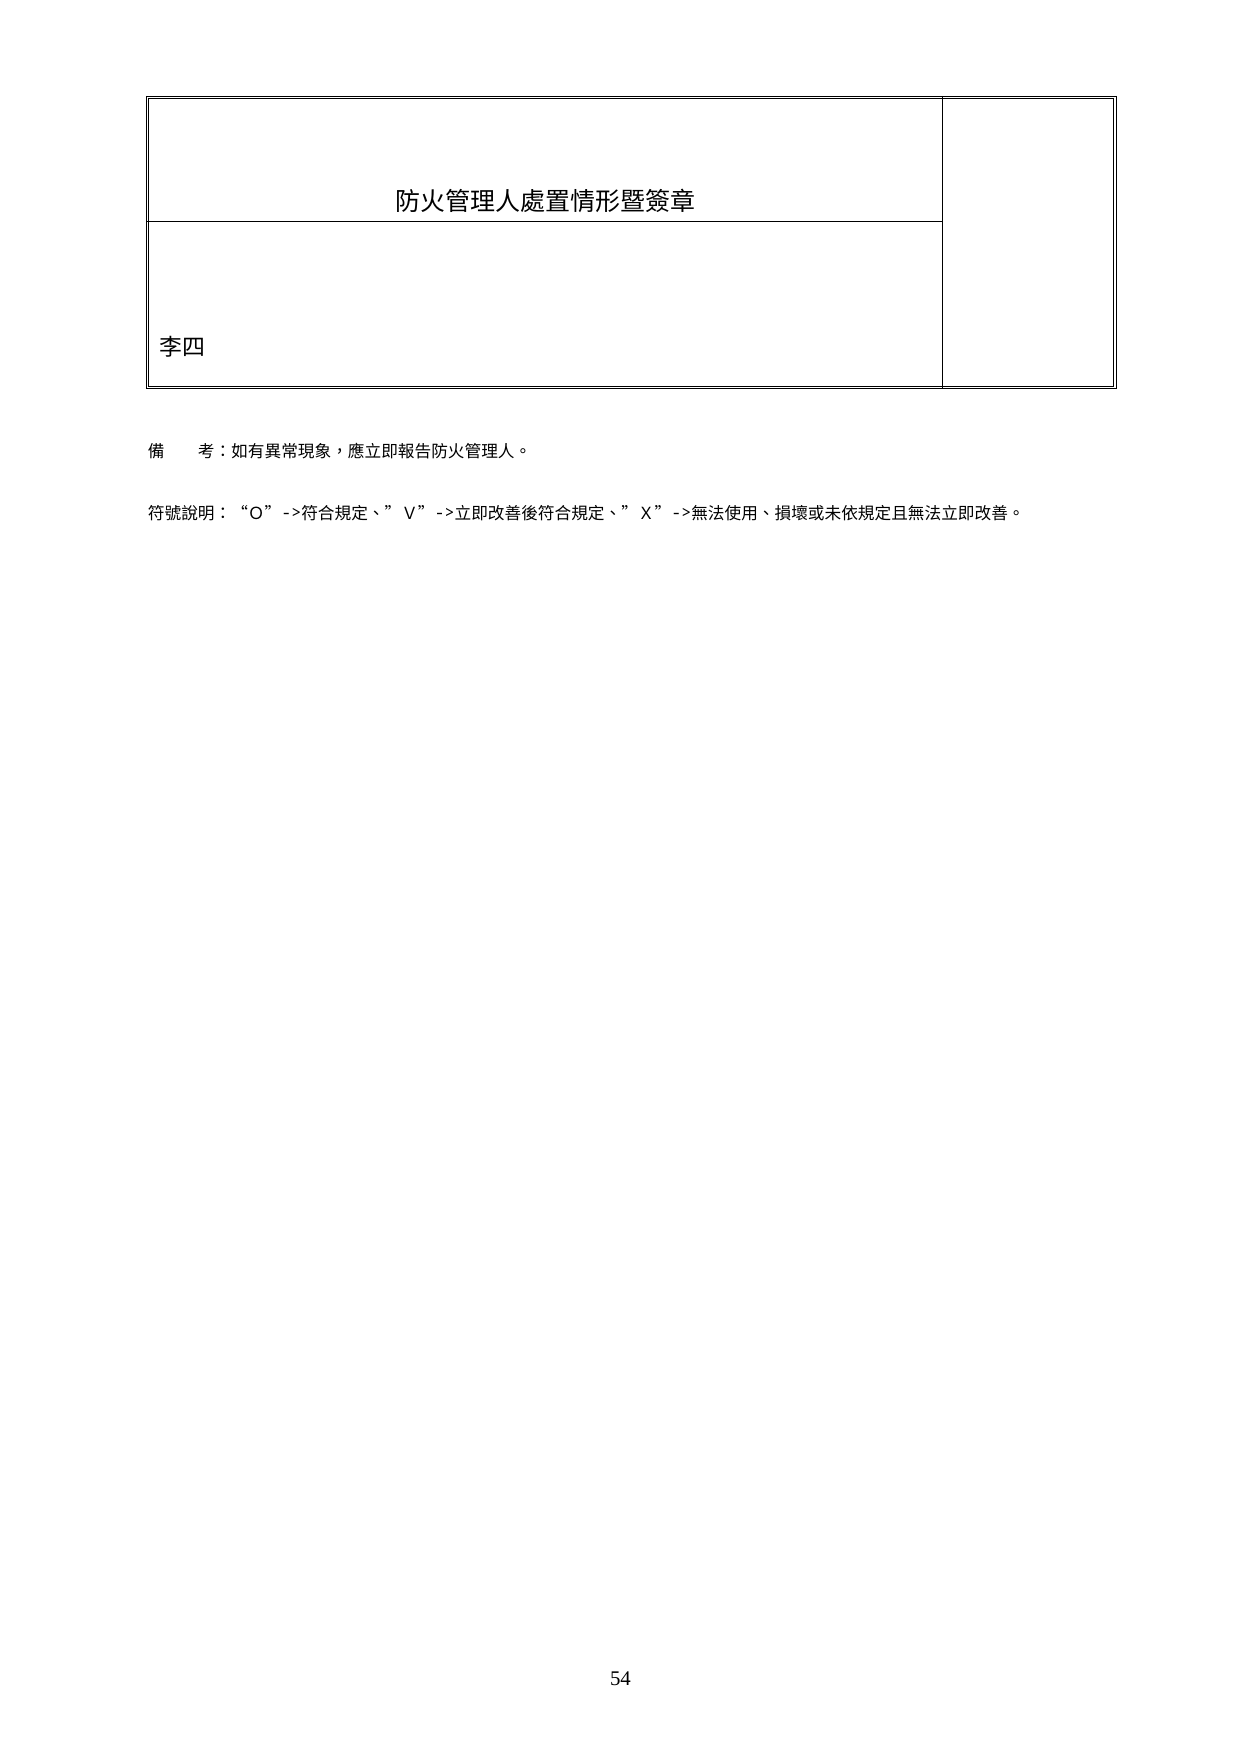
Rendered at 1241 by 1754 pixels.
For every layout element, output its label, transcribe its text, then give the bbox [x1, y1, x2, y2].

text 符號說明：“Ｏ”->符合規定、”Ｖ”->立即改善後符合規定、”Ｘ”->無法使用、損壞或未依規定且無法立即改善。 [148, 471, 1092, 533]
text 備 考：如有異常現象，應立即報告防火管理人。 [148, 408, 1092, 471]
table_cell 李四 [149, 222, 942, 386]
table_cell 防火管理人處置情形暨簽章 [149, 99, 942, 221]
table_cell [943, 99, 1113, 386]
